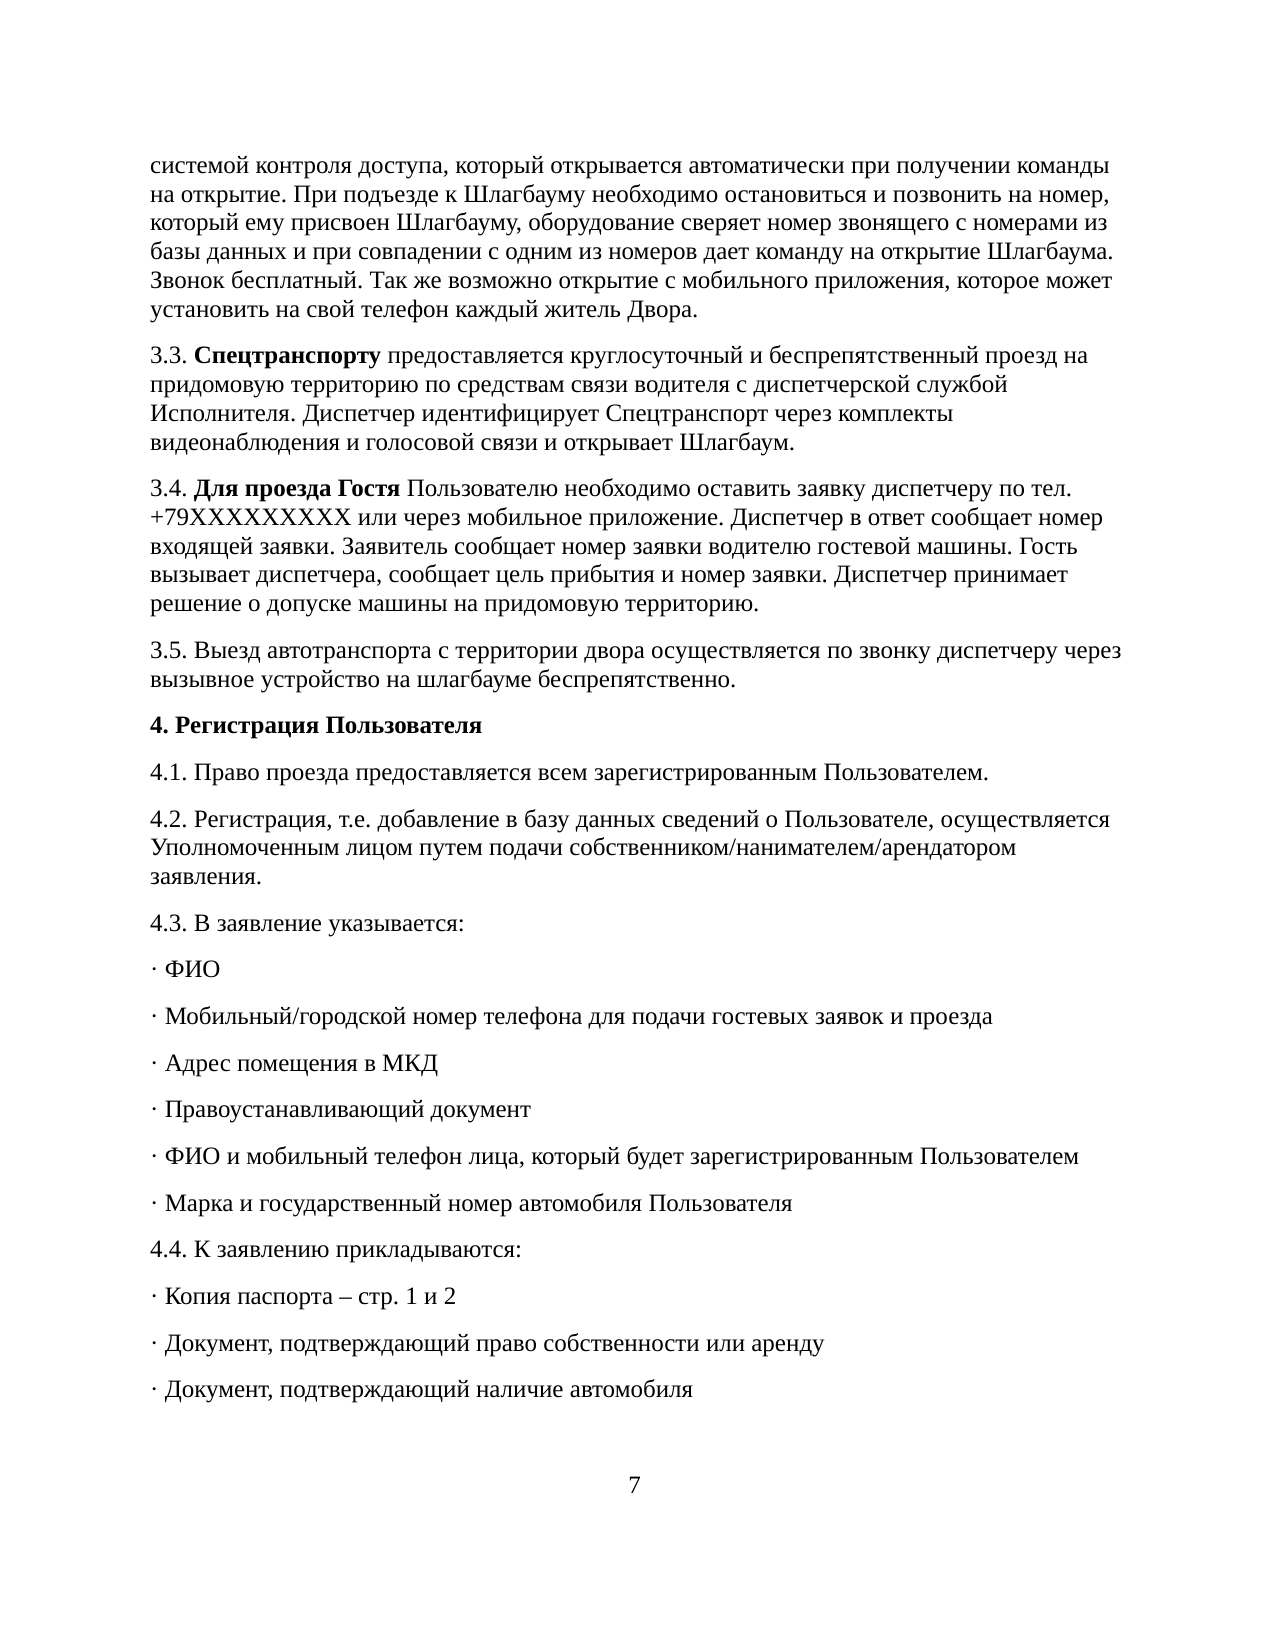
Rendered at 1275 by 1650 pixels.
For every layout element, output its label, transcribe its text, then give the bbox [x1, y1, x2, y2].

text · Копия паспорта – стр. 1 и 2 [150, 1281, 1125, 1310]
text 4. Регистрация Пользователя [150, 710, 1125, 739]
text · Марка и государственный номер автомобиля Пользователя [150, 1188, 1125, 1217]
text 3.3. Спецтранспорту предоставляется круглосуточный и беспрепятственный проезд на придомовую территорию по средствам связи водителя с диспетчерской службой Исполнителя. Диспетчер идентифицирует Спецтранспорт через комплекты видеонаблюдения и голосовой связи и открывает Шлагбаум. [150, 340, 1125, 455]
text · Документ, подтверждающий право собственности или аренду [150, 1328, 1125, 1357]
text 4.2. Регистрация, т.е. добавление в базу данных сведений о Пользователе, осуществляется Уполномоченным лицом путем подачи собственником/нанимателем/арендатором заявления. [150, 804, 1125, 890]
text 3.5. Выезд автотранспорта с территории двора осуществляется по звонку диспетчеру через вызывное устройство на шлагбауме беспрепятственно. [150, 635, 1125, 692]
text системой контроля доступа, который открывается автоматически при получении команды на открытие. При подъезде к Шлагбауму необходимо остановиться и позвонить на номер, который ему присвоен Шлагбауму, оборудование сверяет номер звонящего с номерами из базы данных и при совпадении с одним из номеров дает команду на открытие Шлагбаума. Звонок бесплатный. Так же возможно открытие с мобильного приложения, которое может установить на свой телефон каждый житель Двора. [150, 150, 1125, 322]
text 4.1. Право проезда предоставляется всем зарегистрированным Пользователем. [150, 757, 1125, 786]
text · Документ, подтверждающий наличие автомобиля [150, 1374, 1125, 1403]
text · ФИО [150, 954, 1125, 983]
text · ФИО и мобильный телефон лица, который будет зарегистрированным Пользователем [150, 1141, 1125, 1170]
text 4.4. К заявлению прикладываются: [150, 1234, 1125, 1263]
text · Правоустанавливающий документ [150, 1094, 1125, 1123]
text · Мобильный/городской номер телефона для подачи гостевых заявок и проезда [150, 1001, 1125, 1030]
text · Адрес помещения в МКД [150, 1048, 1125, 1077]
text 3.4. Для проезда Гостя Пользователю необходимо оставить заявку диспетчеру по тел. +79ХХХХХХХХХ или через мобильное приложение. Диспетчер в ответ сообщает номер входящей заявки. Заявитель сообщает номер заявки водителю гостевой машины. Гость вызывает диспетчера, сообщает цель прибытия и номер заявки. Диспетчер принимает решение о допуске машины на придомовую территорию. [150, 473, 1125, 617]
text 4.3. В заявление указывается: [150, 908, 1125, 937]
